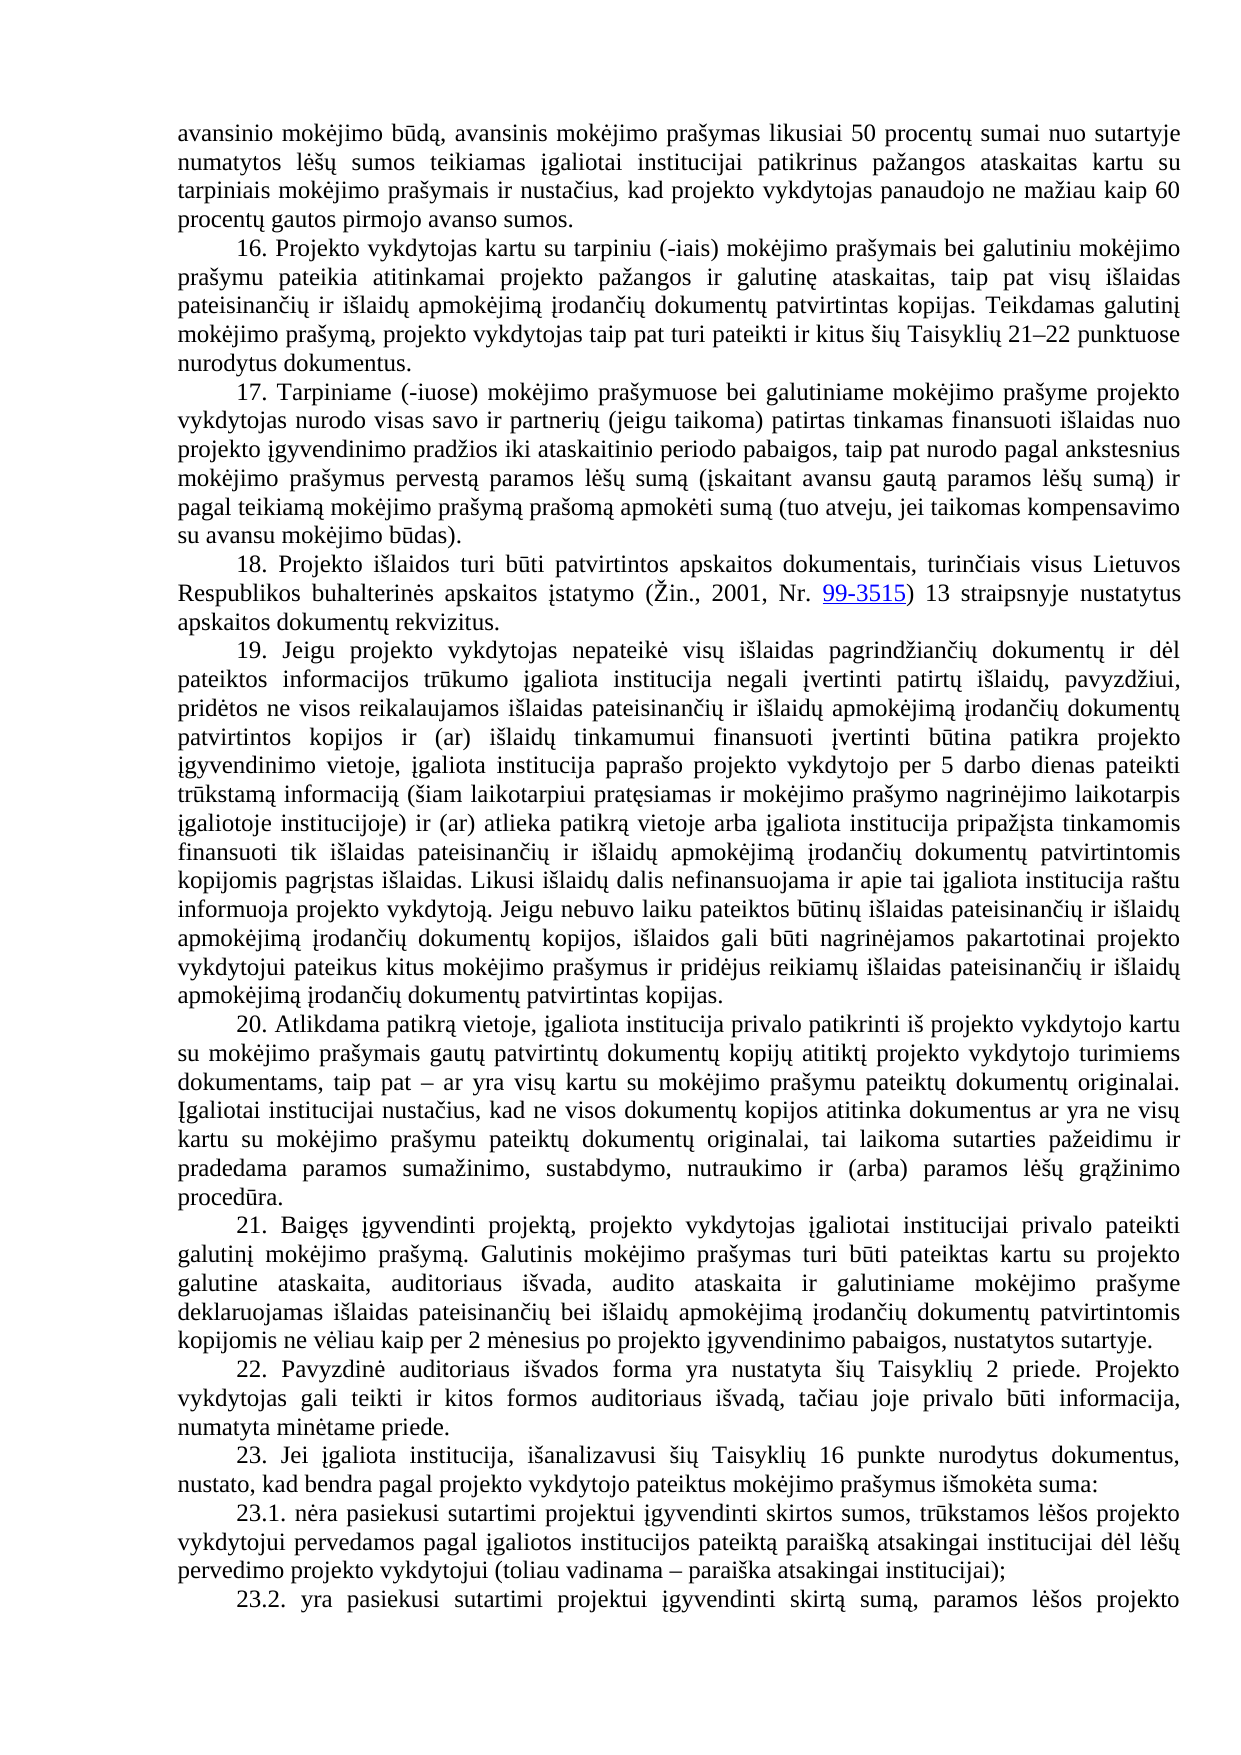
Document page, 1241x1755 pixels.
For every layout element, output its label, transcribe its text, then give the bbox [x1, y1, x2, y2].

text 17. Tarpiniame (-iuose) mokėjimo prašymuose bei galutiniame mokėjimo prašyme projekto vykdytojas nurodo visas savo ir partnerių (jeigu taikoma) patirtas tinkamas finansuoti išlaidas nuo projekto įgyvendinimo pradžios iki ataskaitinio periodo pabaigos, taip pat nurodo pagal ankstesnius mokėjimo prašymus pervestą paramos lėšų sumą (įskaitant avansu gautą paramos lėšų sumą) ir pagal teikiamą mokėjimo prašymą prašomą apmokėti sumą (tuo atveju, jei taikomas kompensavimo su avansu mokėjimo būdas). [177, 377, 1181, 549]
text 23. Jei įgaliota institucija, išanalizavusi šių Taisyklių 16 punkte nurodytus dokumentus, nustato, kad bendra pagal projekto vykdytojo pateiktus mokėjimo prašymus išmokėta suma: [177, 1441, 1181, 1498]
text 19. Jeigu projekto vykdytojas nepateikė visų išlaidas pagrindžiančių dokumentų ir dėl pateiktos informacijos trūkumo įgaliota institucija negali įvertinti patirtų išlaidų, pavyzdžiui, pridėtos ne visos reikalaujamos išlaidas pateisinančių ir išlaidų apmokėjimą įrodančių dokumentų patvirtintos kopijos ir (ar) išlaidų tinkamumui finansuoti įvertinti būtina patikra projekto įgyvendinimo vietoje, įgaliota institucija paprašo projekto vykdytojo per 5 darbo dienas pateikti trūkstamą informaciją (šiam laikotarpiui pratęsiamas ir mokėjimo prašymo nagrinėjimo laikotarpis įgaliotoje institucijoje) ir (ar) atlieka patikrą vietoje arba įgaliota institucija pripažįsta tinkamomis finansuoti tik išlaidas pateisinančių ir išlaidų apmokėjimą įrodančių dokumentų patvirtintomis kopijomis pagrįstas išlaidas. Likusi išlaidų dalis nefinansuojama ir apie tai įgaliota institucija raštu informuoja projekto vykdytoją. Jeigu nebuvo laiku pateiktos būtinų išlaidas pateisinančių ir išlaidų apmokėjimą įrodančių dokumentų kopijos, išlaidos gali būti nagrinėjamos pakartotinai projekto vykdytojui pateikus kitus mokėjimo prašymus ir pridėjus reikiamų išlaidas pateisinančių ir išlaidų apmokėjimą įrodančių dokumentų patvirtintas kopijas. [177, 636, 1181, 1009]
text 18. Projekto išlaidos turi būti patvirtintos apskaitos dokumentais, turinčiais visus Lietuvos Respublikos buhalterinės apskaitos įstatymo (Žin., 2001, Nr. 99-3515) 13 straipsnyje nustatytus apskaitos dokumentų rekvizitus. [177, 549, 1181, 636]
text 21. Baigęs įgyvendinti projektą, projekto vykdytojas įgaliotai institucijai privalo pateikti galutinį mokėjimo prašymą. Galutinis mokėjimo prašymas turi būti pateiktas kartu su projekto galutine ataskaita, auditoriaus išvada, audito ataskaita ir galutiniame mokėjimo prašyme deklaruojamas išlaidas pateisinančių bei išlaidų apmokėjimą įrodančių dokumentų patvirtintomis kopijomis ne vėliau kaip per 2 mėnesius po projekto įgyvendinimo pabaigos, nustatytos sutartyje. [177, 1211, 1181, 1354]
text 20. Atlikdama patikrą vietoje, įgaliota institucija privalo patikrinti iš projekto vykdytojo kartu su mokėjimo prašymais gautų patvirtintų dokumentų kopijų atitiktį projekto vykdytojo turimiems dokumentams, taip pat – ar yra visų kartu su mokėjimo prašymu pateiktų dokumentų originalai. Įgaliotai institucijai nustačius, kad ne visos dokumentų kopijos atitinka dokumentus ar yra ne visų kartu su mokėjimo prašymu pateiktų dokumentų originalai, tai laikoma sutarties pažeidimu ir pradedama paramos sumažinimo, sustabdymo, nutraukimo ir (arba) paramos lėšų grąžinimo procedūra. [177, 1009, 1181, 1211]
text 23.1. nėra pasiekusi sutartimi projektui įgyvendinti skirtos sumos, trūkstamos lėšos projekto vykdytojui pervedamos pagal įgaliotos institucijos pateiktą paraišką atsakingai institucijai dėl lėšų pervedimo projekto vykdytojui (toliau vadinama – paraiška atsakingai institucijai); [177, 1498, 1181, 1584]
text 22. Pavyzdinė auditoriaus išvados forma yra nustatyta šių Taisyklių 2 priede. Projekto vykdytojas gali teikti ir kitos formos auditoriaus išvadą, tačiau joje privalo būti informacija, numatyta minėtame priede. [177, 1354, 1181, 1441]
text avansinio mokėjimo būdą, avansinis mokėjimo prašymas likusiai 50 procentų sumai nuo sutartyje numatytos lėšų sumos teikiamas įgaliotai institucijai patikrinus pažangos ataskaitas kartu su tarpiniais mokėjimo prašymais ir nustačius, kad projekto vykdytojas panaudojo ne mažiau kaip 60 procentų gautos pirmojo avanso sumos. [177, 118, 1181, 233]
text 23.2. yra pasiekusi sutartimi projektui įgyvendinti skirtą sumą, paramos lėšos projekto [177, 1584, 1181, 1613]
text 16. Projekto vykdytojas kartu su tarpiniu (-iais) mokėjimo prašymais bei galutiniu mokėjimo prašymu pateikia atitinkamai projekto pažangos ir galutinę ataskaitas, taip pat visų išlaidas pateisinančių ir išlaidų apmokėjimą įrodančių dokumentų patvirtintas kopijas. Teikdamas galutinį mokėjimo prašymą, projekto vykdytojas taip pat turi pateikti ir kitus šių Taisyklių 21–22 punktuose nurodytus dokumentus. [177, 233, 1181, 377]
